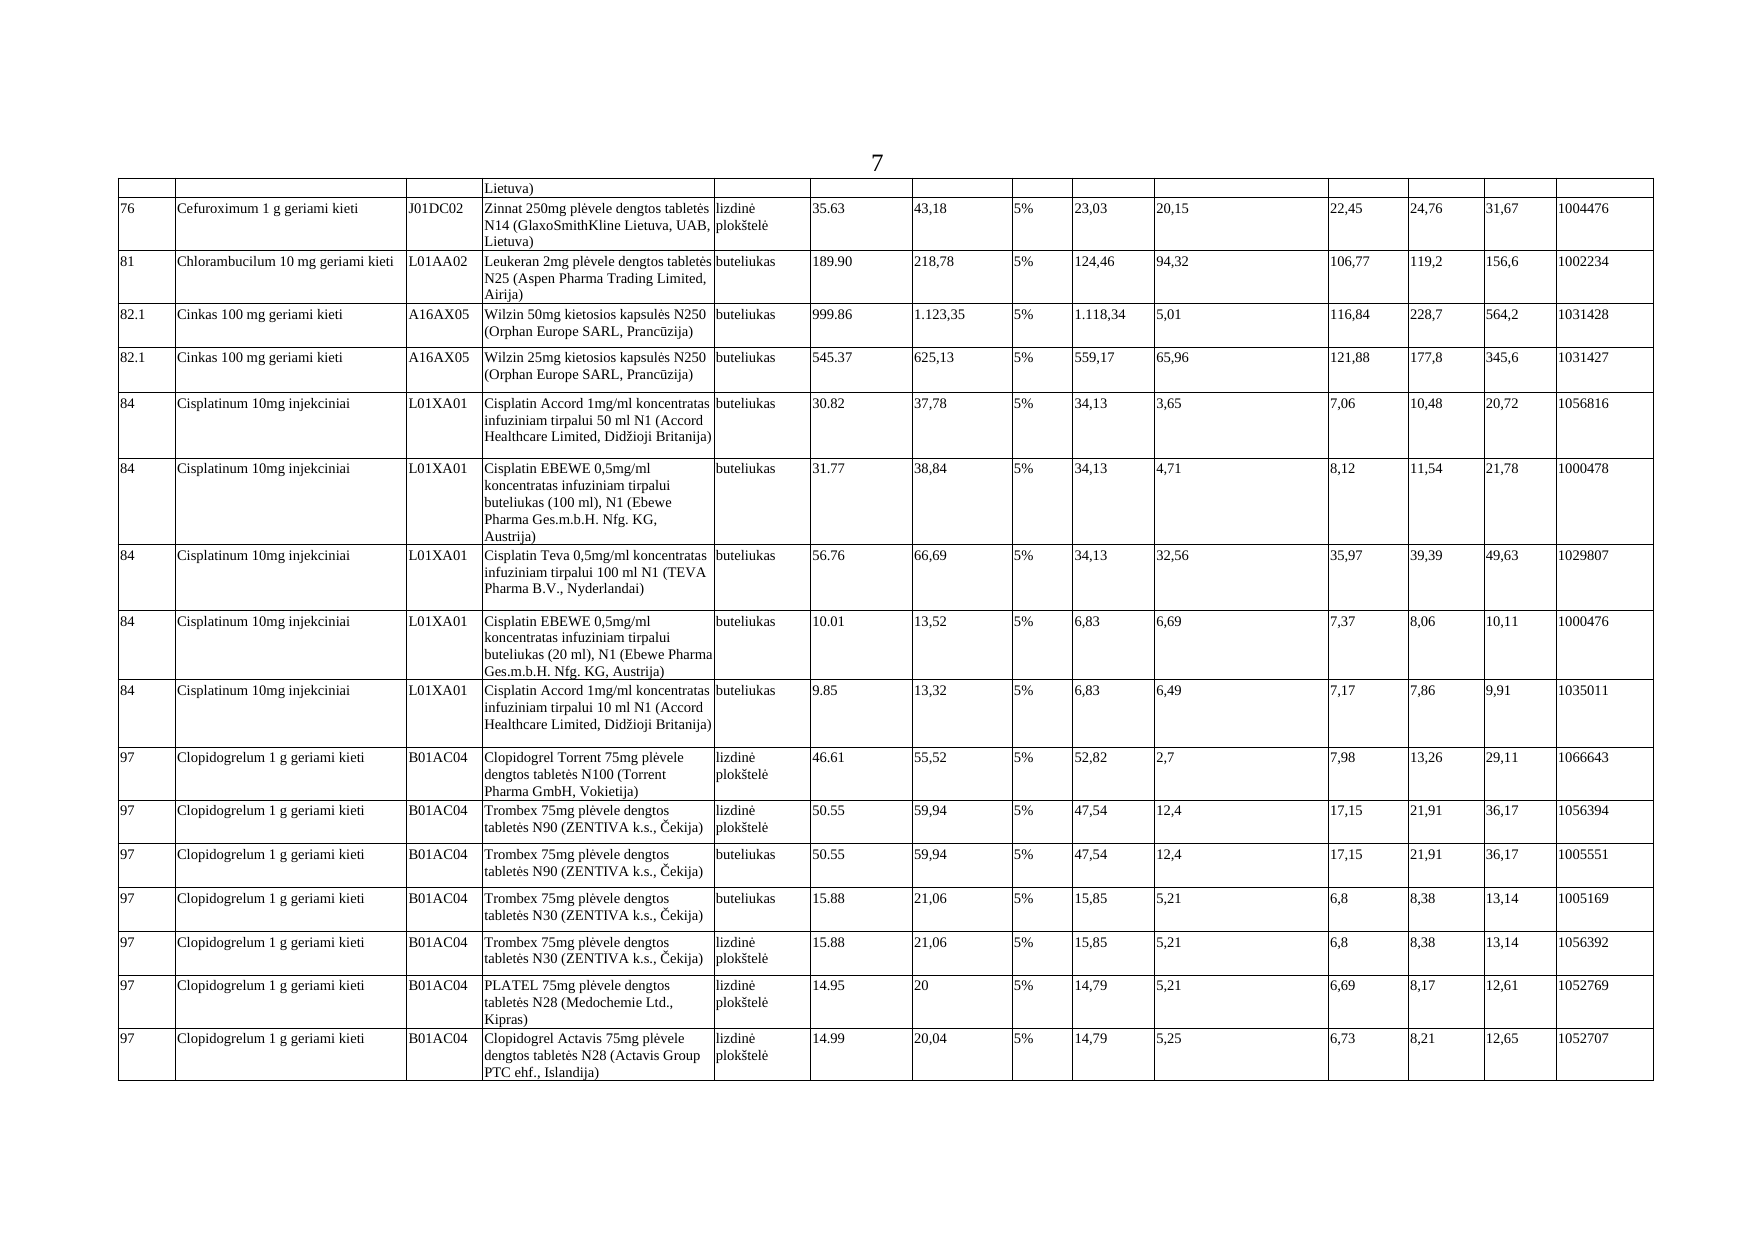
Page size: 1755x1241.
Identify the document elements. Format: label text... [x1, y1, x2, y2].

table_cell [1013, 179, 1072, 197]
table_cell Clopidogrelum 1 g geriami kieti [176, 976, 406, 1027]
table_cell 5% [1013, 251, 1072, 303]
table_cell buteliukas [715, 611, 810, 679]
table_cell Cisplatin EBEWE 0,5mg/ml koncentratas infuziniam tirpalui buteliukas (100 ml), N1 (Ebewe Pharma Ges.m.b.H. Nfg. KG, Austrija) [483, 459, 714, 544]
table_cell 5% [1013, 976, 1072, 1027]
table_cell 545.37 [811, 348, 912, 392]
table_cell 189.90 [811, 251, 912, 303]
table_cell Clopidogrelum 1 g geriami kieti [176, 844, 406, 887]
table_cell 21,78 [1485, 459, 1556, 544]
table_cell 1052769 [1557, 976, 1653, 1027]
table_cell L01XA01 [407, 611, 482, 679]
table_cell 7,17 [1329, 680, 1408, 747]
table_cell 1029807 [1557, 545, 1653, 610]
table_cell 7,06 [1329, 393, 1408, 458]
table_cell buteliukas [715, 888, 810, 931]
table_cell Cisplatinum 10mg injekciniai [176, 459, 406, 544]
table_cell 5% [1013, 304, 1072, 347]
table_cell Clopidogrelum 1 g geriami kieti [176, 888, 406, 931]
table_cell 5% [1013, 748, 1072, 799]
table_cell Cisplatin EBEWE 0,5mg/ml koncentratas infuziniam tirpalui buteliukas (20 ml), N1 (Ebewe Pharma Ges.m.b.H. Nfg. KG, Austrija) [483, 611, 714, 679]
table_cell 7,86 [1409, 680, 1484, 747]
table_cell 35,97 [1329, 545, 1408, 610]
table_cell 13,14 [1485, 888, 1556, 931]
table_cell 49,63 [1485, 545, 1556, 610]
table_cell 10.01 [811, 611, 912, 679]
table_cell lizdinė plokštelė [715, 748, 810, 799]
table_cell [407, 179, 482, 197]
table_cell 5% [1013, 459, 1072, 544]
table_cell 14.95 [811, 976, 912, 1027]
table_cell 34,13 [1073, 545, 1154, 610]
table_cell 6,69 [1329, 976, 1408, 1027]
table_cell [1155, 179, 1328, 197]
table_cell 97 [119, 748, 175, 799]
table_cell [1409, 179, 1484, 197]
table_cell 97 [119, 932, 175, 974]
table_cell 15.88 [811, 888, 912, 931]
table_cell 13,26 [1409, 748, 1484, 799]
table_cell Cinkas 100 mg geriami kieti [176, 348, 406, 392]
table_cell 6,73 [1329, 1029, 1408, 1080]
table_cell 82.1 [119, 304, 175, 347]
table_cell 218,78 [913, 251, 1012, 303]
table_cell 17,15 [1329, 801, 1408, 843]
table_cell 12,61 [1485, 976, 1556, 1027]
table_cell 177,8 [1409, 348, 1484, 392]
table_cell Trombex 75mg plėvele dengtos tabletės N30 (ZENTIVA k.s., Čekija) [483, 932, 714, 974]
table_cell 97 [119, 801, 175, 843]
table_cell buteliukas [715, 304, 810, 347]
table_cell 9,91 [1485, 680, 1556, 747]
table_cell 10,48 [1409, 393, 1484, 458]
table_cell 1056816 [1557, 393, 1653, 458]
table_cell [1485, 179, 1556, 197]
table_cell 20,15 [1155, 198, 1328, 250]
table_cell [913, 179, 1012, 197]
table_cell buteliukas [715, 545, 810, 610]
table_cell lizdinė plokštelė [715, 198, 810, 250]
table_cell 6,83 [1073, 680, 1154, 747]
table_cell 84 [119, 680, 175, 747]
table_cell Leukeran 2mg plėvele dengtos tabletės N25 (Aspen Pharma Trading Limited, Airija) [483, 251, 714, 303]
table_cell 999.86 [811, 304, 912, 347]
table_cell 15,85 [1073, 888, 1154, 931]
table_cell B01AC04 [407, 844, 482, 887]
table_cell Cisplatin Accord 1mg/ml koncentratas infuziniam tirpalui 10 ml N1 (Accord Healthcare Limited, Didžioji Britanija) [483, 680, 714, 747]
table_cell Cisplatin Accord 1mg/ml koncentratas infuziniam tirpalui 50 ml N1 (Accord Healthcare Limited, Didžioji Britanija) [483, 393, 714, 458]
table_cell 7,37 [1329, 611, 1408, 679]
table_cell 35.63 [811, 198, 912, 250]
table_cell L01XA01 [407, 459, 482, 544]
table_cell 5,25 [1155, 1029, 1328, 1080]
table_cell 15.88 [811, 932, 912, 974]
table_cell 6,8 [1329, 888, 1408, 931]
table_cell buteliukas [715, 348, 810, 392]
table_cell B01AC04 [407, 801, 482, 843]
table_cell 21,06 [913, 932, 1012, 974]
table_cell Cisplatin Teva 0,5mg/ml koncentratas infuziniam tirpalui 100 ml N1 (TEVA Pharma B.V., Nyderlandai) [483, 545, 714, 610]
table_cell 66,69 [913, 545, 1012, 610]
table_cell Clopidogrel Torrent 75mg plėvele dengtos tabletės N100 (Torrent Pharma GmbH, Vokietija) [483, 748, 714, 799]
table_cell 15,85 [1073, 932, 1154, 974]
table_cell 345,6 [1485, 348, 1556, 392]
table_cell 5,21 [1155, 888, 1328, 931]
table_cell 52,82 [1073, 748, 1154, 799]
table_cell lizdinė plokštelė [715, 932, 810, 974]
table_cell 47,54 [1073, 801, 1154, 843]
table_cell 1031428 [1557, 304, 1653, 347]
table_cell 13,14 [1485, 932, 1556, 974]
table_cell 8,38 [1409, 888, 1484, 931]
table_cell 17,15 [1329, 844, 1408, 887]
table_cell 5,21 [1155, 976, 1328, 1027]
table_cell 8,17 [1409, 976, 1484, 1027]
table_cell 156,6 [1485, 251, 1556, 303]
table_cell Trombex 75mg plėvele dengtos tabletės N30 (ZENTIVA k.s., Čekija) [483, 888, 714, 931]
table_cell Lietuva) [483, 179, 714, 197]
table_cell [715, 179, 810, 197]
table_cell buteliukas [715, 393, 810, 458]
table_cell 84 [119, 393, 175, 458]
table_cell 14,79 [1073, 1029, 1154, 1080]
table_cell 50.55 [811, 844, 912, 887]
table_cell 29,11 [1485, 748, 1556, 799]
table_cell 10,11 [1485, 611, 1556, 679]
table_cell Cisplatinum 10mg injekciniai [176, 680, 406, 747]
table_cell 65,96 [1155, 348, 1328, 392]
table_cell 34,13 [1073, 459, 1154, 544]
table_cell 1056394 [1557, 801, 1653, 843]
table_cell 1005551 [1557, 844, 1653, 887]
table_cell 1035011 [1557, 680, 1653, 747]
table_cell 97 [119, 1029, 175, 1080]
table_cell 564,2 [1485, 304, 1556, 347]
table_cell Trombex 75mg plėvele dengtos tabletės N90 (ZENTIVA k.s., Čekija) [483, 844, 714, 887]
table_cell 6,83 [1073, 611, 1154, 679]
table_cell A16AX05 [407, 348, 482, 392]
table_cell 34,13 [1073, 393, 1154, 458]
table_cell 5,21 [1155, 932, 1328, 974]
table_cell 12,4 [1155, 801, 1328, 843]
table_cell 84 [119, 611, 175, 679]
table_cell 11,54 [1409, 459, 1484, 544]
table_cell Chlorambucilum 10 mg geriami kieti [176, 251, 406, 303]
table_cell [1073, 179, 1154, 197]
table_cell 1000478 [1557, 459, 1653, 544]
table_cell Clopidogrel Actavis 75mg plėvele dengtos tabletės N28 (Actavis Group PTC ehf., Islandija) [483, 1029, 714, 1080]
table_cell 12,65 [1485, 1029, 1556, 1080]
table_cell 59,94 [913, 844, 1012, 887]
table_cell B01AC04 [407, 932, 482, 974]
table_cell B01AC04 [407, 888, 482, 931]
table_cell 12,4 [1155, 844, 1328, 887]
table_cell A16AX05 [407, 304, 482, 347]
table_cell 5% [1013, 393, 1072, 458]
table_cell 1002234 [1557, 251, 1653, 303]
table_cell Trombex 75mg plėvele dengtos tabletės N90 (ZENTIVA k.s., Čekija) [483, 801, 714, 843]
table_cell 43,18 [913, 198, 1012, 250]
table_cell 8,21 [1409, 1029, 1484, 1080]
table_cell 13,32 [913, 680, 1012, 747]
table_cell 97 [119, 844, 175, 887]
table_cell 13,52 [913, 611, 1012, 679]
table_cell PLATEL 75mg plėvele dengtos tabletės N28 (Medochemie Ltd., Kipras) [483, 976, 714, 1027]
table_cell 8,06 [1409, 611, 1484, 679]
table_cell L01XA01 [407, 393, 482, 458]
table_cell lizdinė plokštelė [715, 1029, 810, 1080]
table_cell Wilzin 50mg kietosios kapsulės N250 (Orphan Europe SARL, Prancūzija) [483, 304, 714, 347]
table_cell 59,94 [913, 801, 1012, 843]
table_cell 21,06 [913, 888, 1012, 931]
table_cell [176, 179, 406, 197]
table_cell Cisplatinum 10mg injekciniai [176, 393, 406, 458]
table_cell 32,56 [1155, 545, 1328, 610]
table_cell Clopidogrelum 1 g geriami kieti [176, 932, 406, 974]
table_cell B01AC04 [407, 1029, 482, 1080]
table_cell 119,2 [1409, 251, 1484, 303]
table_cell 30.82 [811, 393, 912, 458]
table_cell 9.85 [811, 680, 912, 747]
table_cell 21,91 [1409, 801, 1484, 843]
table_cell Cinkas 100 mg geriami kieti [176, 304, 406, 347]
table_cell 1052707 [1557, 1029, 1653, 1080]
table_cell 1.123,35 [913, 304, 1012, 347]
table_cell 21,91 [1409, 844, 1484, 887]
table_cell 5% [1013, 844, 1072, 887]
table_cell [1557, 179, 1653, 197]
table_cell buteliukas [715, 459, 810, 544]
table_cell Wilzin 25mg kietosios kapsulės N250 (Orphan Europe SARL, Prancūzija) [483, 348, 714, 392]
table_cell 1066643 [1557, 748, 1653, 799]
table_cell 625,13 [913, 348, 1012, 392]
table_cell 39,39 [1409, 545, 1484, 610]
table_cell 5% [1013, 198, 1072, 250]
table_cell 1005169 [1557, 888, 1653, 931]
table_cell 5% [1013, 680, 1072, 747]
table_cell 1000476 [1557, 611, 1653, 679]
table_cell buteliukas [715, 844, 810, 887]
table_cell 20,04 [913, 1029, 1012, 1080]
table_cell 1031427 [1557, 348, 1653, 392]
table_cell 97 [119, 976, 175, 1027]
table_cell 38,84 [913, 459, 1012, 544]
table_cell B01AC04 [407, 976, 482, 1027]
table_cell 31,67 [1485, 198, 1556, 250]
table_cell 76 [119, 198, 175, 250]
table_cell 559,17 [1073, 348, 1154, 392]
table_cell 6,8 [1329, 932, 1408, 974]
table_cell 37,78 [913, 393, 1012, 458]
table_cell buteliukas [715, 251, 810, 303]
table_cell [811, 179, 912, 197]
table_cell Clopidogrelum 1 g geriami kieti [176, 801, 406, 843]
table_cell 55,52 [913, 748, 1012, 799]
table_cell 4,71 [1155, 459, 1328, 544]
table_cell L01AA02 [407, 251, 482, 303]
table_cell 50.55 [811, 801, 912, 843]
table_cell lizdinė plokštelė [715, 801, 810, 843]
table_cell Zinnat 250mg plėvele dengtos tabletės N14 (GlaxoSmithKline Lietuva, UAB, Lietuva) [483, 198, 714, 250]
table_cell Cefuroximum 1 g geriami kieti [176, 198, 406, 250]
table_cell L01XA01 [407, 680, 482, 747]
table_cell 121,88 [1329, 348, 1408, 392]
table_cell 5% [1013, 545, 1072, 610]
table_cell 6,49 [1155, 680, 1328, 747]
table_cell 3,65 [1155, 393, 1328, 458]
table_cell 5% [1013, 611, 1072, 679]
table_cell 5% [1013, 1029, 1072, 1080]
table_cell [1329, 179, 1408, 197]
table_cell 84 [119, 545, 175, 610]
table_cell Cisplatinum 10mg injekciniai [176, 545, 406, 610]
table_cell 5% [1013, 888, 1072, 931]
table_cell 228,7 [1409, 304, 1484, 347]
table_cell Clopidogrelum 1 g geriami kieti [176, 1029, 406, 1080]
table_cell 14,79 [1073, 976, 1154, 1027]
table_cell 24,76 [1409, 198, 1484, 250]
table_cell J01DC02 [407, 198, 482, 250]
table_cell 36,17 [1485, 844, 1556, 887]
table_cell 124,46 [1073, 251, 1154, 303]
table_cell 31.77 [811, 459, 912, 544]
table_cell buteliukas [715, 680, 810, 747]
table_cell 6,69 [1155, 611, 1328, 679]
table_cell 47,54 [1073, 844, 1154, 887]
table_cell 14.99 [811, 1029, 912, 1080]
table_cell 20 [913, 976, 1012, 1027]
table_cell L01XA01 [407, 545, 482, 610]
table_cell 5% [1013, 348, 1072, 392]
table_cell 106,77 [1329, 251, 1408, 303]
table_cell 116,84 [1329, 304, 1408, 347]
table_cell 1004476 [1557, 198, 1653, 250]
table_cell 97 [119, 888, 175, 931]
table_cell 46.61 [811, 748, 912, 799]
table_cell 36,17 [1485, 801, 1556, 843]
table_cell 7,98 [1329, 748, 1408, 799]
table_cell 8,12 [1329, 459, 1408, 544]
table_cell 23,03 [1073, 198, 1154, 250]
table_cell 5% [1013, 932, 1072, 974]
table_cell B01AC04 [407, 748, 482, 799]
table_cell 8,38 [1409, 932, 1484, 974]
table_cell 82.1 [119, 348, 175, 392]
table_cell 2,7 [1155, 748, 1328, 799]
table_cell [119, 179, 175, 197]
table_cell 81 [119, 251, 175, 303]
table_cell lizdinė plokštelė [715, 976, 810, 1027]
table_cell 84 [119, 459, 175, 544]
table_cell 20,72 [1485, 393, 1556, 458]
table_cell 5% [1013, 801, 1072, 843]
table_cell 1.118,34 [1073, 304, 1154, 347]
table_cell Clopidogrelum 1 g geriami kieti [176, 748, 406, 799]
table_cell 56.76 [811, 545, 912, 610]
table_cell 5,01 [1155, 304, 1328, 347]
table_cell 1056392 [1557, 932, 1653, 974]
table_cell 22,45 [1329, 198, 1408, 250]
table_cell Cisplatinum 10mg injekciniai [176, 611, 406, 679]
table_cell 94,32 [1155, 251, 1328, 303]
